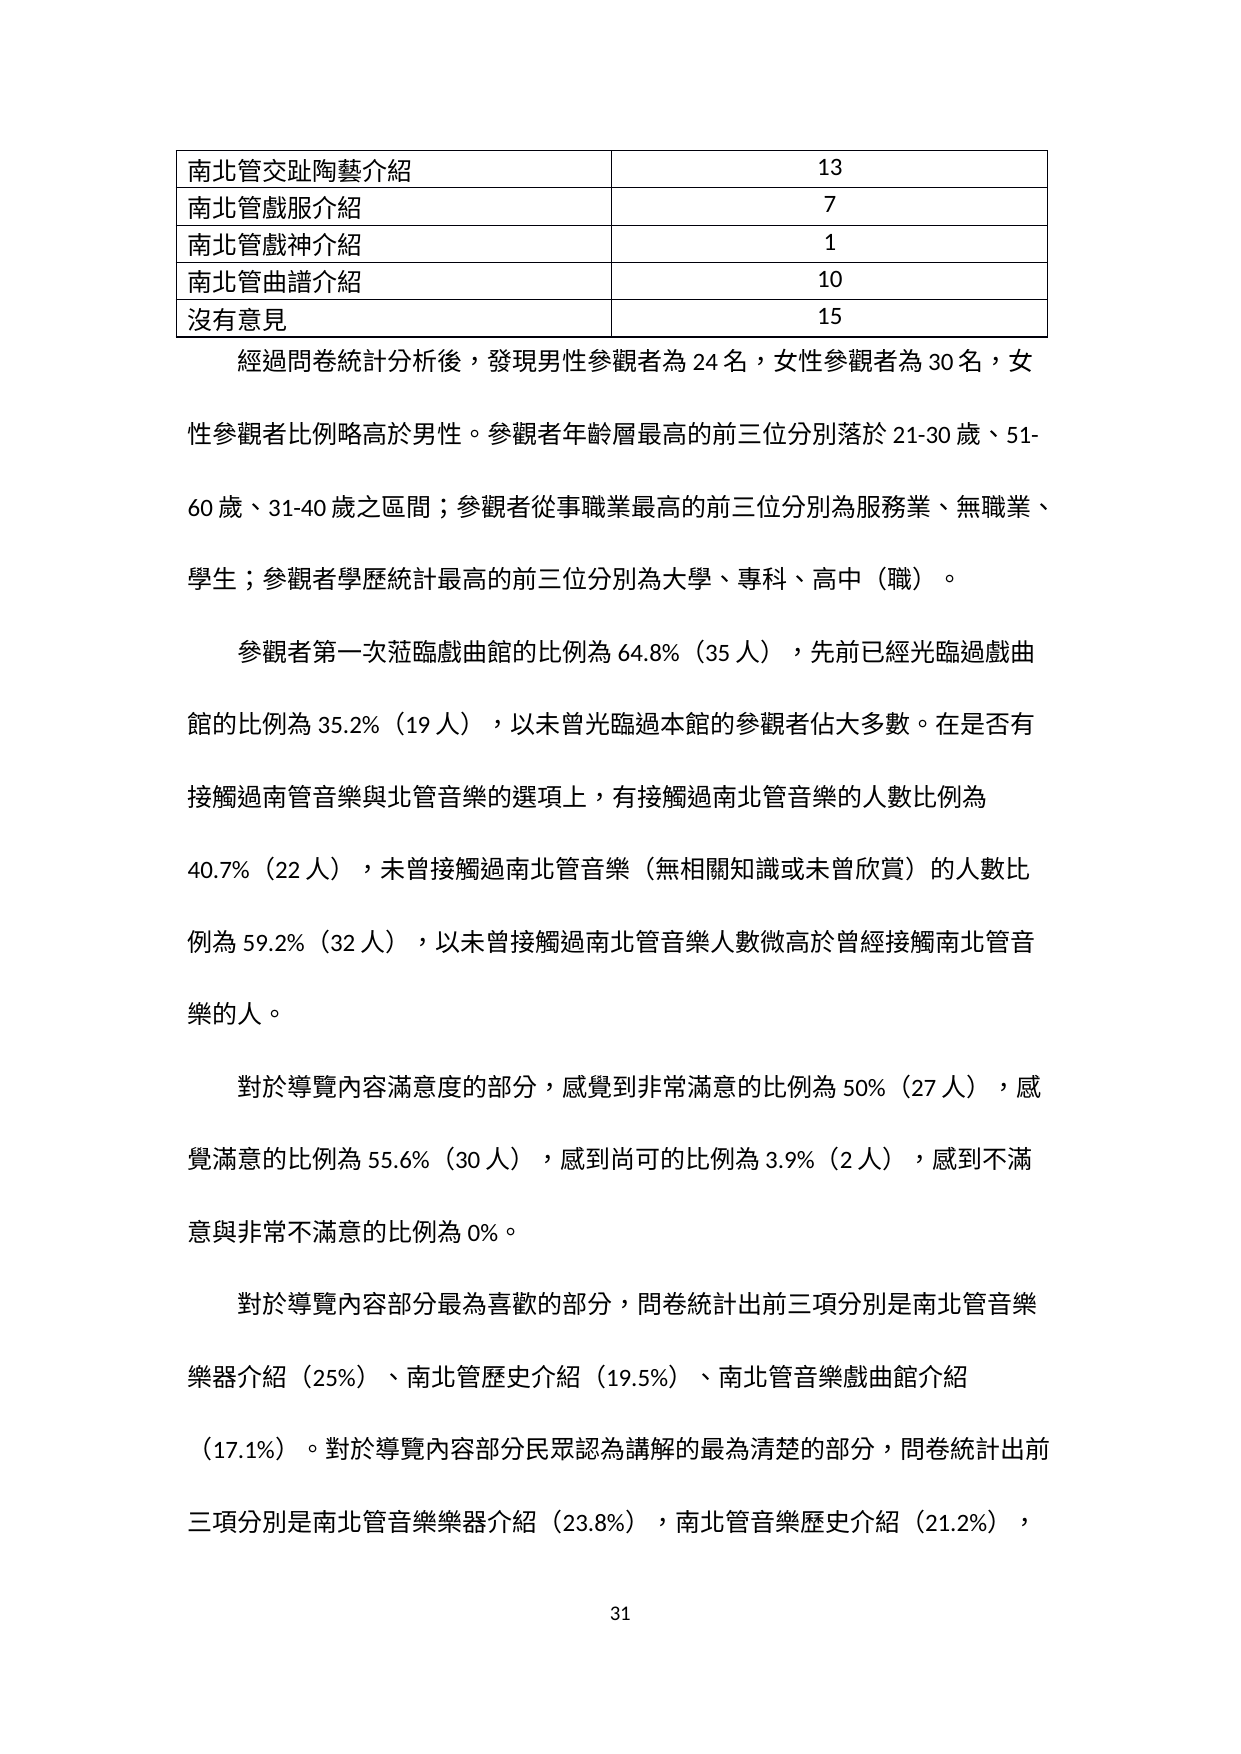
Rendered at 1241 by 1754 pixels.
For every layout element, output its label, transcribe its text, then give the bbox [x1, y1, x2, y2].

table_cell 10 [612, 263, 1047, 299]
text 參觀者第一次蒞臨戲曲館的比例為64.8%（35人），先前已經光臨過戲曲館的比例為35.2%（19人），以未曾光臨過本館的參觀者佔大多數。在是否有接觸過南管音樂與北管音樂的選項上，有接觸過南北管音樂的人數比例為40.7%（22人），未曾接觸過南北管音樂（無相關知識或未曾欣賞）的人數比例為59.2%（32人），以未曾接觸過南北管音樂人數微高於曾經接觸南北管音樂的人。 [187, 632, 1053, 1031]
table_cell 7 [612, 188, 1047, 224]
text 對於導覽內容部分最為喜歡的部分，問卷統計出前三項分別是南北管音樂樂器介紹（25%）、南北管歷史介紹（19.5%）、南北管音樂戲曲館介紹（17.1%）。對於導覽內容部分民眾認為講解的最為清楚的部分，問卷統計出前三項分別是南北管音樂樂器介紹（23.8%），南北管音樂歷史介紹（21.2%）， [187, 1284, 1053, 1538]
table_cell 15 [612, 300, 1047, 336]
table_cell 南北管交趾陶藝介紹 [177, 151, 611, 187]
table_cell 13 [612, 151, 1047, 187]
table_cell 南北管戲服介紹 [177, 188, 611, 224]
table_cell 沒有意見 [177, 300, 611, 336]
text 對於導覽內容滿意度的部分，感覺到非常滿意的比例為50%（27人），感覺滿意的比例為55.6%（30人），感到尚可的比例為3.9%（2人），感到不滿意與非常不滿意的比例為0%。 [187, 1067, 1053, 1248]
table_cell 南北管曲譜介紹 [177, 263, 611, 299]
table_cell 1 [612, 226, 1047, 262]
text 經過問卷統計分析後，發現男性參觀者為24名，女性參觀者為30名，女性參觀者比例略高於男性。參觀者年齡層最高的前三位分別落於21-30歲、51-60歲、31-40歲之區間；參觀者從事職業最高的前三位分別為服務業、無職業、學生；參觀者學歷統計最高的前三位分別為大學、專科、高中（職）。 [187, 337, 1053, 596]
table_cell 南北管戲神介紹 [177, 226, 611, 262]
